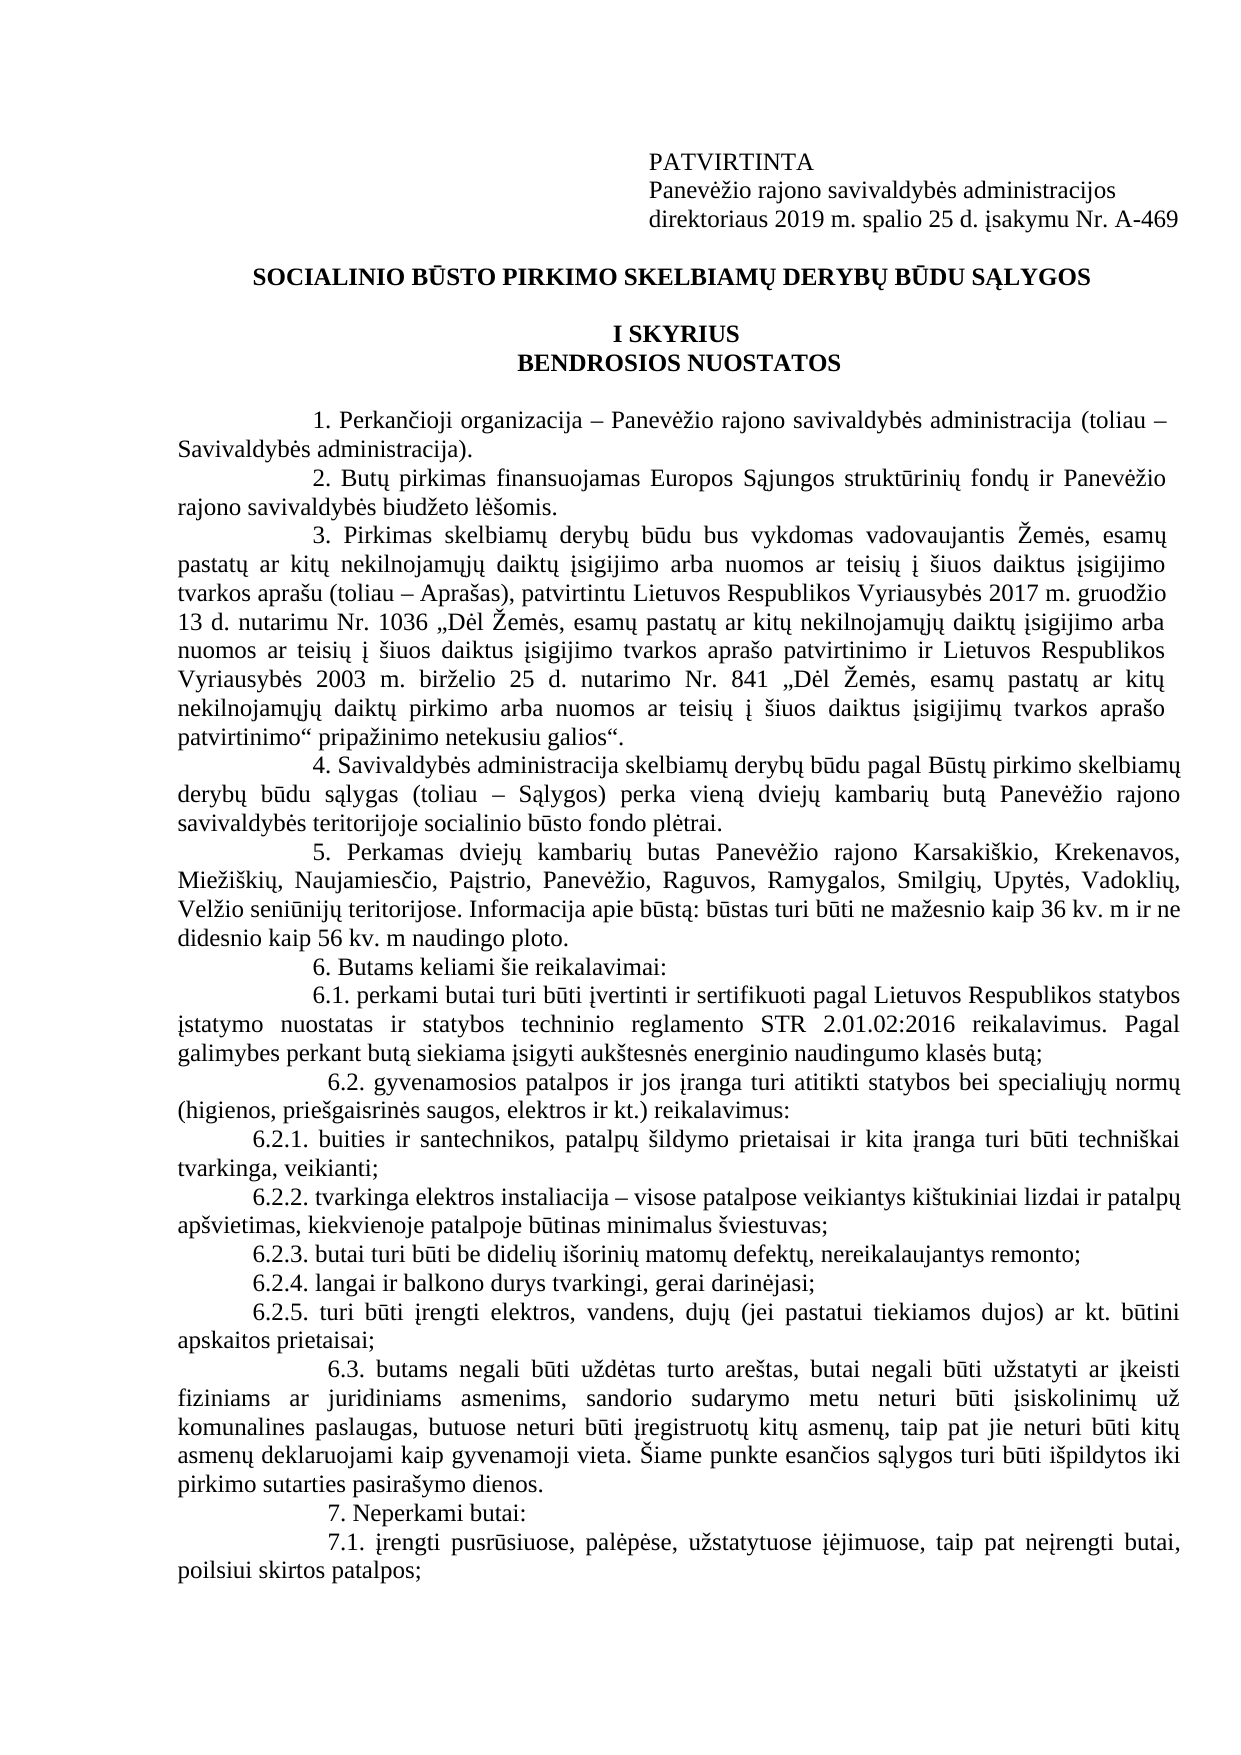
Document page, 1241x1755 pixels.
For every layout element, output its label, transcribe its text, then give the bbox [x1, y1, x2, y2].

text 6.2.1. buities ir santechnikos, patalpų šildymo prietaisai ir kita įranga turi būti techniškai tvarkinga, veikianti; [177, 1124, 1181, 1182]
text 6.2.5. turi būti įrengti elektros, vandens, dujų (jei pastatui tiekiamos dujos) ar kt. būtini apskaitos prietaisai; [177, 1297, 1181, 1354]
text 6.2. gyvenamosios patalpos ir jos įranga turi atitikti statybos bei specialiųjų normų (higienos, priešgaisrinės saugos, elektros ir kt.) reikalavimus: [177, 1067, 1181, 1124]
text 6.1. perkami butai turi būti įvertinti ir sertifikuoti pagal Lietuvos Respublikos statybos įstatymo nuostatas ir statybos techninio reglamento STR 2.01.02:2016 reikalavimus. Pagal galimybes perkant butą siekiama įsigyti aukštesnės energinio naudingumo klasės butą; [177, 981, 1181, 1067]
text 3. Pirkimas skelbiamų derybų būdu bus vykdomas vadovaujantis Žemės, esamų pastatų ar kitų nekilnojamųjų daiktų įsigijimo arba nuomos ar teisių į šiuos daiktus įsigijimo tvarkos aprašu (toliau – Aprašas), patvirtintu Lietuvos Respublikos Vyriausybės 2017 m. gruodžio 13 d. nutarimu Nr. 1036 „Dėl Žemės, esamų pastatų ar kitų nekilnojamųjų daiktų įsigijimo arba nuomos ar teisių į šiuos daiktus įsigijimo tvarkos aprašo patvirtinimo ir Lietuvos Respublikos Vyriausybės 2003 m. birželio 25 d. nutarimo Nr. 841 „Dėl Žemės, esamų pastatų ar kitų nekilnojamųjų daiktų pirkimo arba nuomos ar teisių į šiuos daiktus įsigijimų tvarkos aprašo patvirtinimo“ pripažinimo netekusiu galios“. [177, 521, 1167, 751]
text 4. Savivaldybės administracija skelbiamų derybų būdu pagal Būstų pirkimo skelbiamų derybų būdu sąlygas (toliau – Sąlygos) perka vieną dviejų kambarių butą Panevėžio rajono savivaldybės teritorijoje socialinio būsto fondo plėtrai. [177, 751, 1181, 837]
text PATVIRTINTA [177, 147, 1240, 176]
text direktoriaus 2019 m. spalio 25 d. įsakymu Nr. A-469 [177, 204, 1196, 233]
text SOCIALINIO BŪSTO PIRKIMO SKELBIAMŲ DERYBŲ BŪDU SĄLYGOS [177, 262, 1167, 291]
text 6. Butams keliami šie reikalavimai: [177, 952, 1181, 981]
text BENDROSIOS NUOSTATOS [177, 348, 1181, 377]
text 7. Neperkami butai: [177, 1498, 1181, 1527]
text 7.1. įrengti pusrūsiuose, palėpėse, užstatytuose įėjimuose, taip pat neįrengti butai, poilsiui skirtos patalpos; [177, 1527, 1181, 1584]
text 5. Perkamas dviejų kambarių butas Panevėžio rajono Karsakiškio, Krekenavos, Miežiškių, Naujamiesčio, Paįstrio, Panevėžio, Raguvos, Ramygalos, Smilgių, Upytės, Vadoklių, Velžio seniūnijų teritorijose. Informacija apie būstą: būstas turi būti ne mažesnio kaip 36 kv. m ir ne didesnio kaip 56 kv. m naudingo ploto. [177, 837, 1181, 952]
text Panevėžio rajono savivaldybės administracijos [177, 176, 1181, 204]
text 6.2.4. langai ir balkono durys tvarkingi, gerai darinėjasi; [177, 1268, 1181, 1297]
text 6.3. butams negali būti uždėtas turto areštas, butai negali būti užstatyti ar įkeisti fiziniams ar juridiniams asmenims, sandorio sudarymo metu neturi būti įsiskolinimų už komunalines paslaugas, butuose neturi būti įregistruotų kitų asmenų, taip pat jie neturi būti kitų asmenų deklaruojami kaip gyvenamoji vieta. Šiame punkte esančios sąlygos turi būti išpildytos iki pirkimo sutarties pasirašymo dienos. [177, 1354, 1181, 1498]
text 2. Butų pirkimas finansuojamas Europos Sąjungos struktūrinių fondų ir Panevėžio rajono savivaldybės biudžeto lėšomis. [177, 463, 1167, 521]
text 1. Perkančioji organizacija – Panevėžio rajono savivaldybės administracija (toliau – Savivaldybės administracija). [177, 406, 1167, 463]
text I SKYRIUS [177, 319, 1181, 348]
text 6.2.2. tvarkinga elektros instaliacija – visose patalpose veikiantys kištukiniai lizdai ir patalpų apšvietimas, kiekvienoje patalpoje būtinas minimalus šviestuvas; [177, 1182, 1181, 1239]
text 6.2.3. butai turi būti be didelių išorinių matomų defektų, nereikalaujantys remonto; [177, 1239, 1181, 1268]
